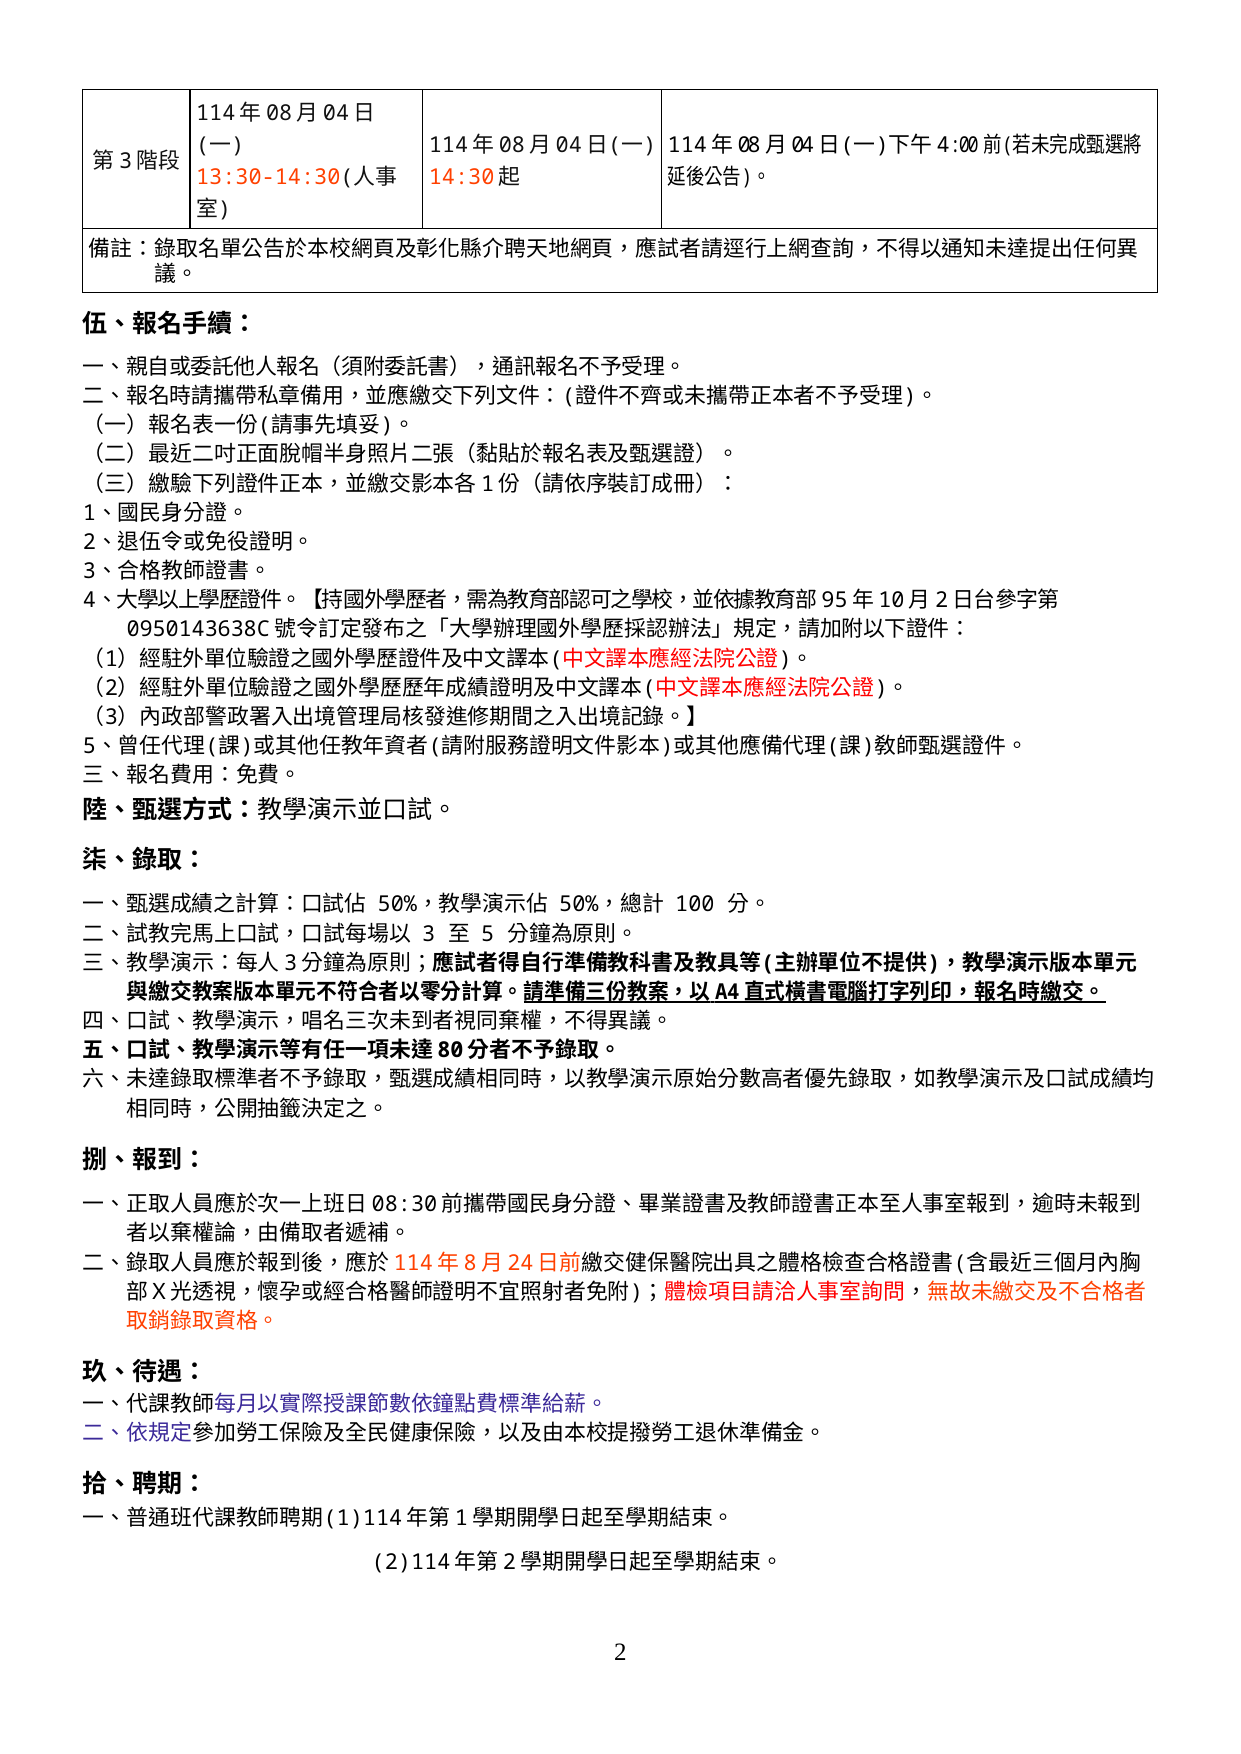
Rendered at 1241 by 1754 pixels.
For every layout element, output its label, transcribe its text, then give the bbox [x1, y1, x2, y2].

text 一、甄選成績之計算：口試佔 50%，教學演示佔 50%，總計 100 分。 [83, 888, 1157, 918]
text 三、報名費用：免費。 [83, 759, 1157, 788]
text 柒、錄取： [83, 838, 1157, 876]
text (2)114年第2學期開學日起至學期結束。 [83, 1544, 1157, 1576]
text 捌、報到： [83, 1138, 1157, 1176]
text 二、報名時請攜帶私章備用，並應繳交下列文件：(證件不齊或未攜帶正本者不予受理)。 [83, 380, 1157, 409]
text 一、普通班代課教師聘期(1)114年第1學期開學日起至學期結束。 [83, 1500, 1157, 1532]
text （二）最近二吋正面脫帽半身照片二張（黏貼於報名表及甄選證）。 [83, 438, 1157, 468]
text 二、試教完馬上口試，口試每場以 3 至 5 分鐘為原則。 [83, 918, 1157, 947]
text 二、依規定參加勞工保險及全民健康保險，以及由本校提撥勞工退休準備金。 [83, 1417, 1157, 1446]
text （1）經駐外單位驗證之國外學歷證件及中文譯本(中文譯本應經法院公證)。 [83, 643, 1157, 672]
text 一、代課教師每月以實際授課節數依鐘點費標準給薪。 [83, 1388, 1157, 1417]
text 一、正取人員應於次一上班日08:30前攜帶國民身分證、畢業證書及教師證書正本至人事室報到，逾時未報到者以棄權論，由備取者遞補。 [83, 1188, 1157, 1247]
text 一、親自或委託他人報名（須附委託書），通訊報名不予受理。 [83, 351, 1157, 380]
table_cell 114年08月04日(一) 13:30-14:30(人事室) [191, 90, 422, 228]
text 三、教學演示：每人3分鐘為原則；應試者得自行準備教科書及教具等(主辦單位不提供)，教學演示版本單元與繳交教案版本單元不符合者以零分計算。請準備三份教案，以A4直式橫書電腦打字列印，報名時繳交。 [83, 947, 1157, 1005]
table_cell 第3階段 [83, 90, 189, 228]
text 2、退伍令或免役證明。 [83, 526, 1157, 555]
text 二、錄取人員應於報到後，應於114年8月24日前繳交健保醫院出具之體格檢查合格證書(含最近三個月內胸部Ｘ光透視，懷孕或經合格醫師證明不宜照射者免附)；體檢項目請洽人事室詢問，無故未繳交及不合格者取銷錄取資格。 [83, 1247, 1157, 1334]
text （2）經駐外單位驗證之國外學歷歷年成績證明及中文譯本(中文譯本應經法院公證)。 [83, 672, 1157, 701]
table_cell 備註：錄取名單公告於本校網頁及彰化縣介聘天地網頁，應試者請逕行上網查詢，不得以通知未達提出任何異議。 [83, 229, 1157, 292]
text 四、口試、教學演示，唱名三次未到者視同棄權，不得異議。 [83, 1005, 1157, 1034]
text （一）報名表一份(請事先填妥)。 [83, 409, 1157, 438]
table_cell 114年08月04日(一) 14:30起 [423, 90, 661, 228]
text 4、大學以上學歷證件。【持國外學歷者，需為教育部認可之學校，並依據教育部95年10月2日台參字第0950143638C號令訂定發布之「大學辦理國外學歷採認辦法」規定，請加附以下證件： [83, 584, 1157, 643]
text 5、曾任代理(課)或其他任教年資者(請附服務證明文件影本)或其他應備代理(課)敎師甄選證件。 [83, 730, 1157, 759]
text 拾、聘期： [83, 1462, 1157, 1500]
text 五、口試、教學演示等有任一項未達80分者不予錄取。 [83, 1034, 1157, 1063]
text 六、未達錄取標準者不予錄取，甄選成績相同時，以教學演示原始分數高者優先錄取，如教學演示及口試成績均相同時，公開抽籤決定之。 [83, 1063, 1157, 1122]
text 伍、報名手續： [83, 309, 1157, 338]
text 玖、待遇： [83, 1350, 1157, 1388]
table_cell 114年08月04日(一)下午4:00前(若未完成甄選將延後公告)。 [662, 90, 1157, 228]
text 陸、甄選方式：教學演示並口試。 [83, 788, 1157, 826]
text （三）繳驗下列證件正本，並繳交影本各1份（請依序裝訂成冊）： [83, 468, 1157, 497]
text 1、國民身分證。 [83, 497, 1157, 526]
text 3、合格教師證書。 [83, 555, 1157, 584]
text （3）內政部警政署入出境管理局核發進修期間之入出境記錄。】 [83, 701, 1157, 730]
